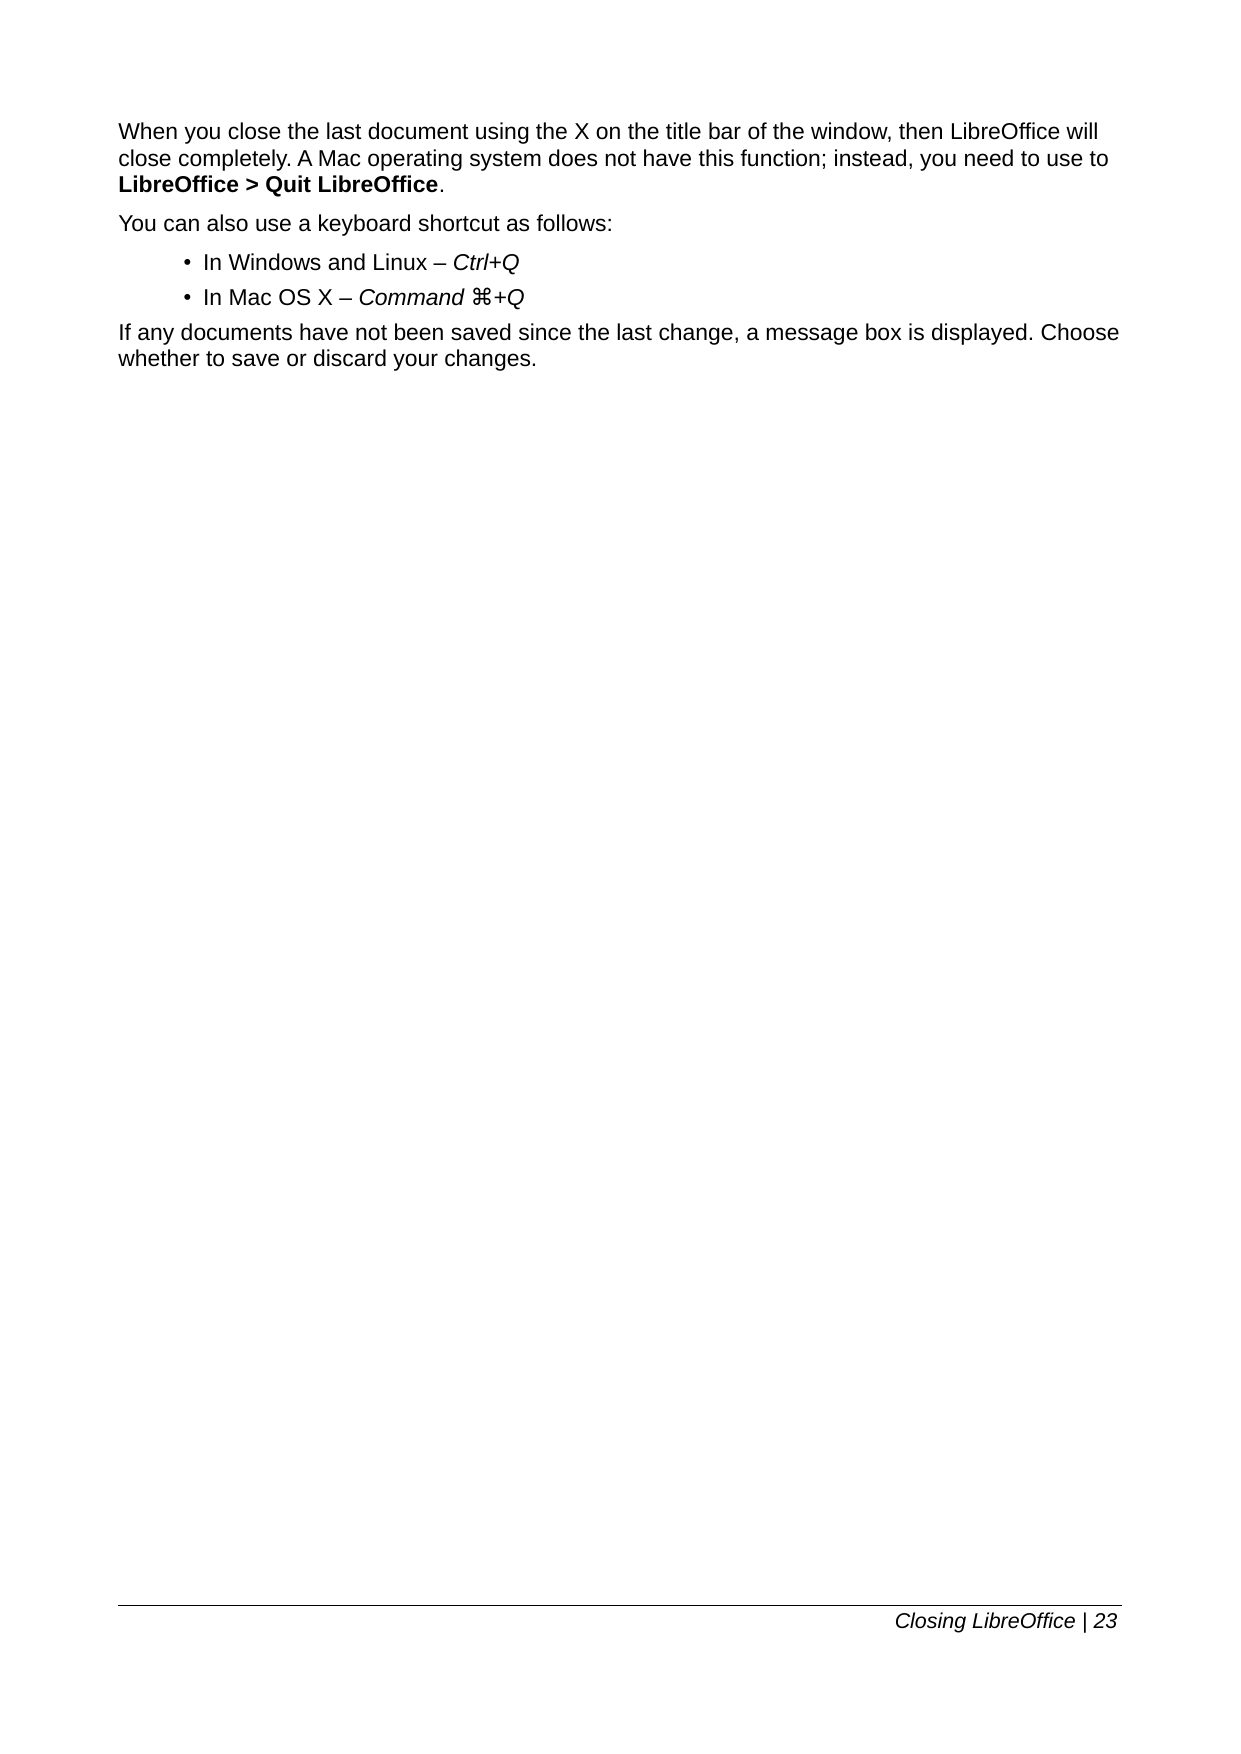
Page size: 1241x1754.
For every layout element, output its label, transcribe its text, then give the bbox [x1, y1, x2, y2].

text When you close the last document using the X on the title bar of the window, then LibreOffice will close completely. A Mac operating system does not have this function; instead, you need to use to LibreOffice > Quit LibreOffice. [118, 118, 1122, 197]
text If any documents have not been saved since the last change, a message box is displayed. Choose whether to save or discard your changes. [118, 319, 1122, 372]
text You can also use a keyboard shortcut as follows: [118, 210, 1122, 236]
list In Mac OS X – Command ⌘+Q [193, 284, 1122, 310]
list In Windows and Linux – Ctrl+Q [193, 248, 1122, 275]
